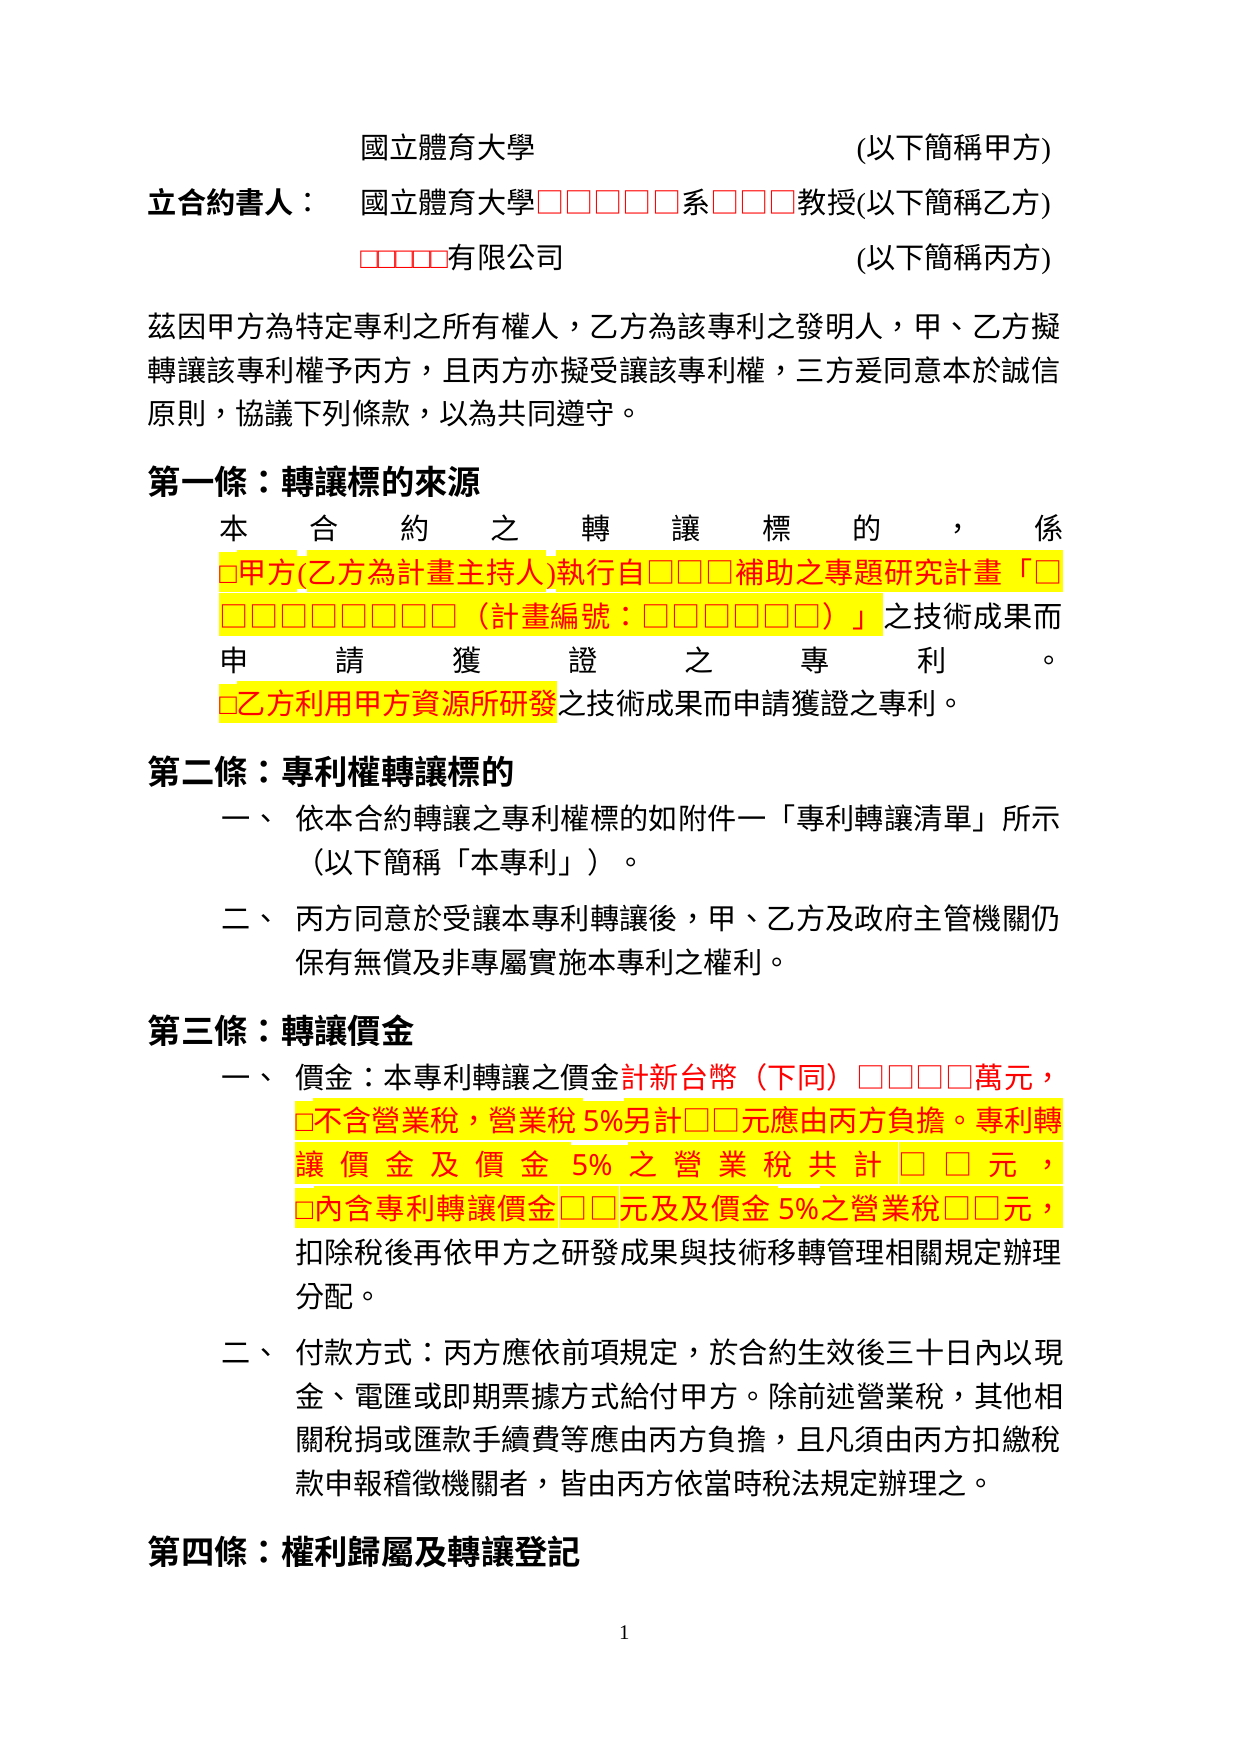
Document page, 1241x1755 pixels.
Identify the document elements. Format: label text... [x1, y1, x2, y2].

text 第一條：轉讓標的來源 [148, 456, 1063, 504]
text 立合約書人： 國立體育大學□□□□□系□□□教授(以下簡稱乙方) [148, 180, 1063, 222]
list 依本合約轉讓之專利權標的如附件一「專利轉讓清單」所示（以下簡稱「本專利」）。 [222, 794, 1063, 882]
list 丙方同意於受讓本專利轉讓後，甲、乙方及政府主管機關仍保有無償及非專屬實施本專利之權利。 [222, 894, 1063, 982]
list 付款方式：丙方應依前項規定，於合約生效後三十日內以現金、電匯或即期票據方式給付甲方。除前述營業稅，其他相關稅捐或匯款手續費等應由丙方負擔，且凡須由丙方扣繳稅款申報稽徵機關者，皆由丙方依當時稅法規定辦理之。 [222, 1328, 1063, 1503]
text 第三條：轉讓價金 [148, 1005, 1063, 1053]
text 第四條：權利歸屬及轉讓登記 [148, 1526, 1063, 1574]
text 第二條：專利權轉讓標的 [148, 746, 1063, 794]
text 本合約之轉讓標的，係 □甲方(乙方為計畫主持人)執行自□□□補助之專題研究計畫「□□□□□□□□□（計畫編號：□□□□□□）」之技術成果而申請獲證之專利。 □乙方利用甲方資源所研發之技術成果而申請獲證之專利。 [219, 504, 1063, 723]
text □□□□□有限公司 (以下簡稱丙方) [148, 234, 1063, 277]
text 國立體育大學 (以下簡稱甲方) [148, 125, 1063, 167]
list 價金：本專利轉讓之價金計新台幣（下同）□□□□萬元， □不含營業稅，營業稅5%另計□□元應由丙方負擔。專利轉讓價金及價金5%之營業稅共計□□元， □內含專利轉讓價金□□元及及價金5%之營業稅□□元， 扣除稅後再依甲方之研發成果與技術移轉管理相關規定辦理分配。 [222, 1053, 1063, 1315]
text 茲因甲方為特定專利之所有權人，乙方為該專利之發明人，甲、乙方擬轉讓該專利權予丙方，且丙方亦擬受讓該專利權，三方爰同意本於誠信原則，協議下列條款，以為共同遵守。 [148, 302, 1063, 433]
